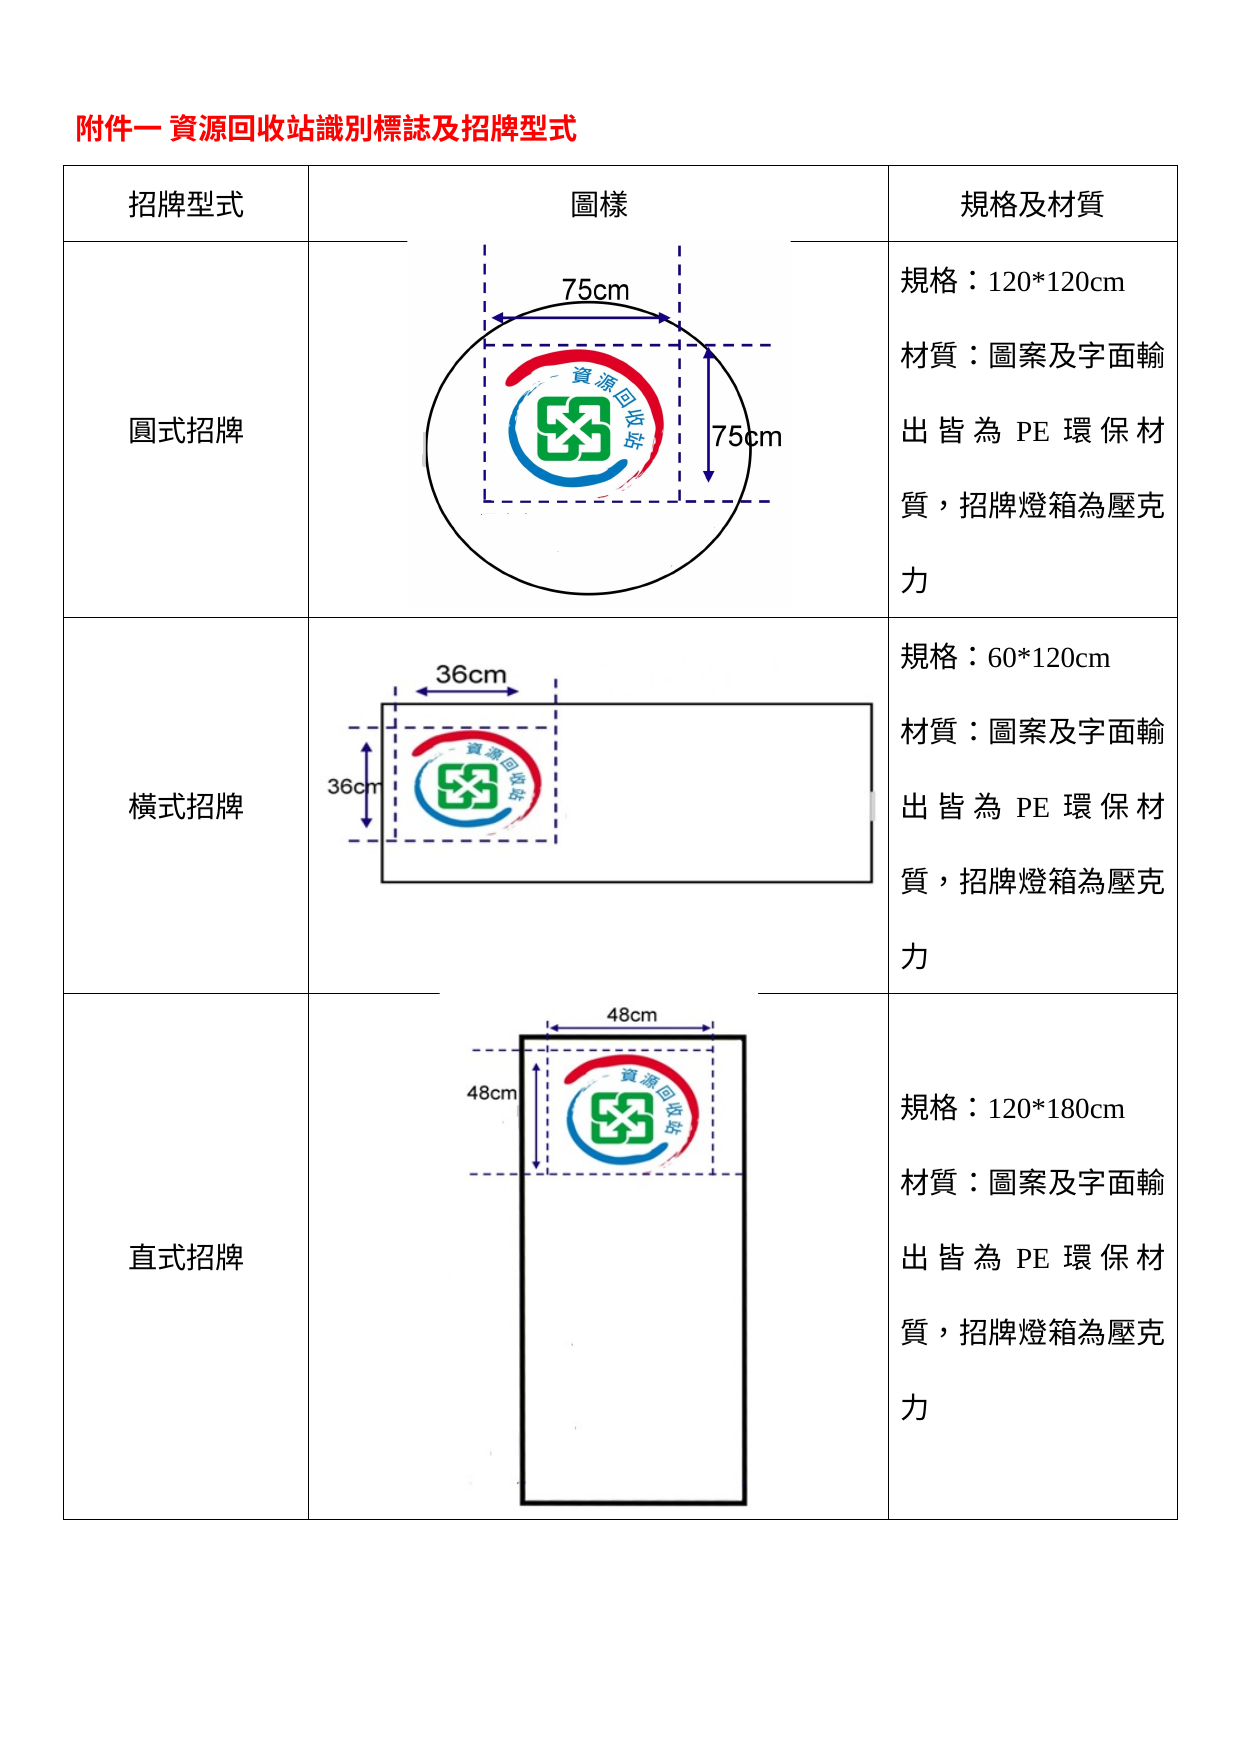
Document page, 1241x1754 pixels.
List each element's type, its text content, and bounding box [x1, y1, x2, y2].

picture [407, 241, 791, 609]
table_cell [309, 618, 888, 993]
table_cell 橫式招牌 [64, 618, 308, 993]
table_header 招牌型式 [64, 166, 308, 241]
table_cell [309, 994, 888, 1519]
table_cell 直式招牌 [64, 994, 308, 1519]
table_cell [309, 242, 888, 617]
table_header 圖樣 [309, 166, 888, 241]
table_header 規格及材質 [889, 166, 1177, 241]
picture [320, 655, 878, 921]
table_cell 規格：120*180cm 材質：圖案及字面輸出皆為PE環保材質，招牌燈箱為壓克力 [889, 994, 1177, 1519]
table_cell 圓式招牌 [64, 242, 308, 617]
text 附件一 資源回收站識別標誌及招牌型式 [75, 89, 1165, 164]
picture [439, 993, 759, 1516]
table_cell 規格：120*120cm 材質：圖案及字面輸出皆為PE環保材質，招牌燈箱為壓克力 [889, 242, 1177, 617]
table_cell 規格：60*120cm 材質：圖案及字面輸出皆為PE環保材質，招牌燈箱為壓克力 [889, 618, 1177, 993]
